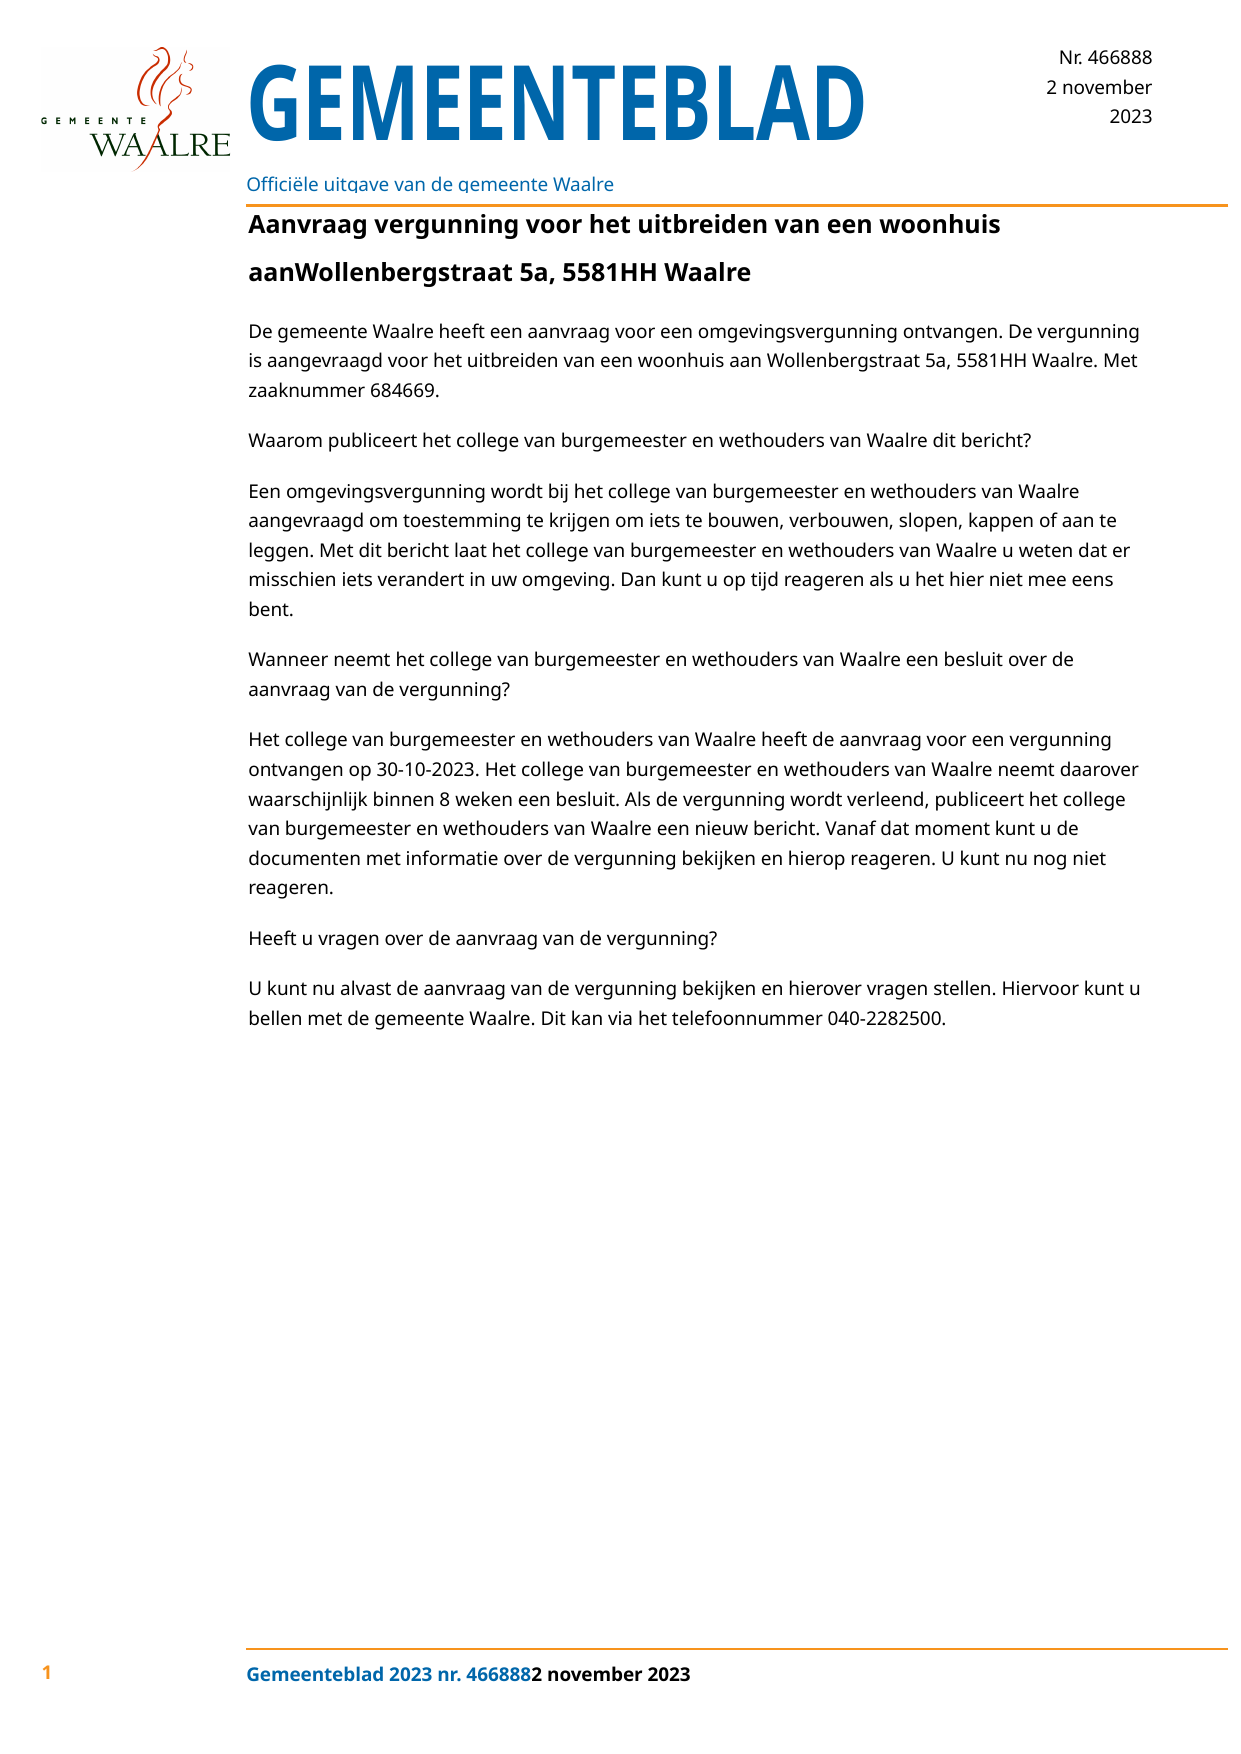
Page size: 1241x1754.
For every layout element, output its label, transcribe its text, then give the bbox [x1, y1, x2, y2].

text U kunt nu alvast de aanvraag van de vergunning bekijken en hierover vragen stellen. Hiervoor kunt u bellen met de gemeente Waalre. Dit kan via het telefoonnummer 040-2282500. [248, 975, 1152, 1031]
picture [41, 47, 231, 172]
text Een omgevingsvergunning wordt bij het college van burgemeester en wethouders van Waalre aangevraagd om toestemming te krijgen om iets te bouwen, verbouwen, slopen, kappen of aan te leggen. Met dit bericht laat het college van burgemeester en wethouders van Waalre u weten dat er misschien iets verandert in uw omgeving. Dan kunt u op tijd reageren als u het hier niet mee eens bent. [248, 478, 1152, 622]
text Waarom publiceert het college van burgemeester en wethouders van Waalre dit bericht? [248, 427, 1152, 453]
text Het college van burgemeester en wethouders van Waalre heeft de aanvraag voor een vergunning ontvangen op 30-10-2023. Het college van burgemeester en wethouders van Waalre neemt daarover waarschijnlijk binnen 8 weken een besluit. Als de vergunning wordt verleend, publiceert het college van burgemeester en wethouders van Waalre een nieuw bericht. Vanaf dat moment kunt u de documenten met informatie over de vergunning bekijken en hierop reageren. U kunt nu nog niet reageren. [248, 727, 1152, 900]
text Aanvraag vergunning voor het uitbreiden van een woonhuis aanWollenbergstraat 5a, 5581HH Waalre [248, 207, 1152, 288]
text Heeft u vragen over de aanvraag van de vergunning? [248, 925, 1152, 951]
text De gemeente Waalre heeft een aanvraag voor een omgevingsvergunning ontvangen. De vergunning is aangevraagd voor het uitbreiden van een woonhuis aan Wollenbergstraat 5a, 5581HH Waalre. Met zaaknummer 684669. [248, 318, 1152, 403]
text Wanneer neemt het college van burgemeester en wethouders van Waalre een besluit over de aanvraag van de vergunning? [248, 647, 1152, 702]
